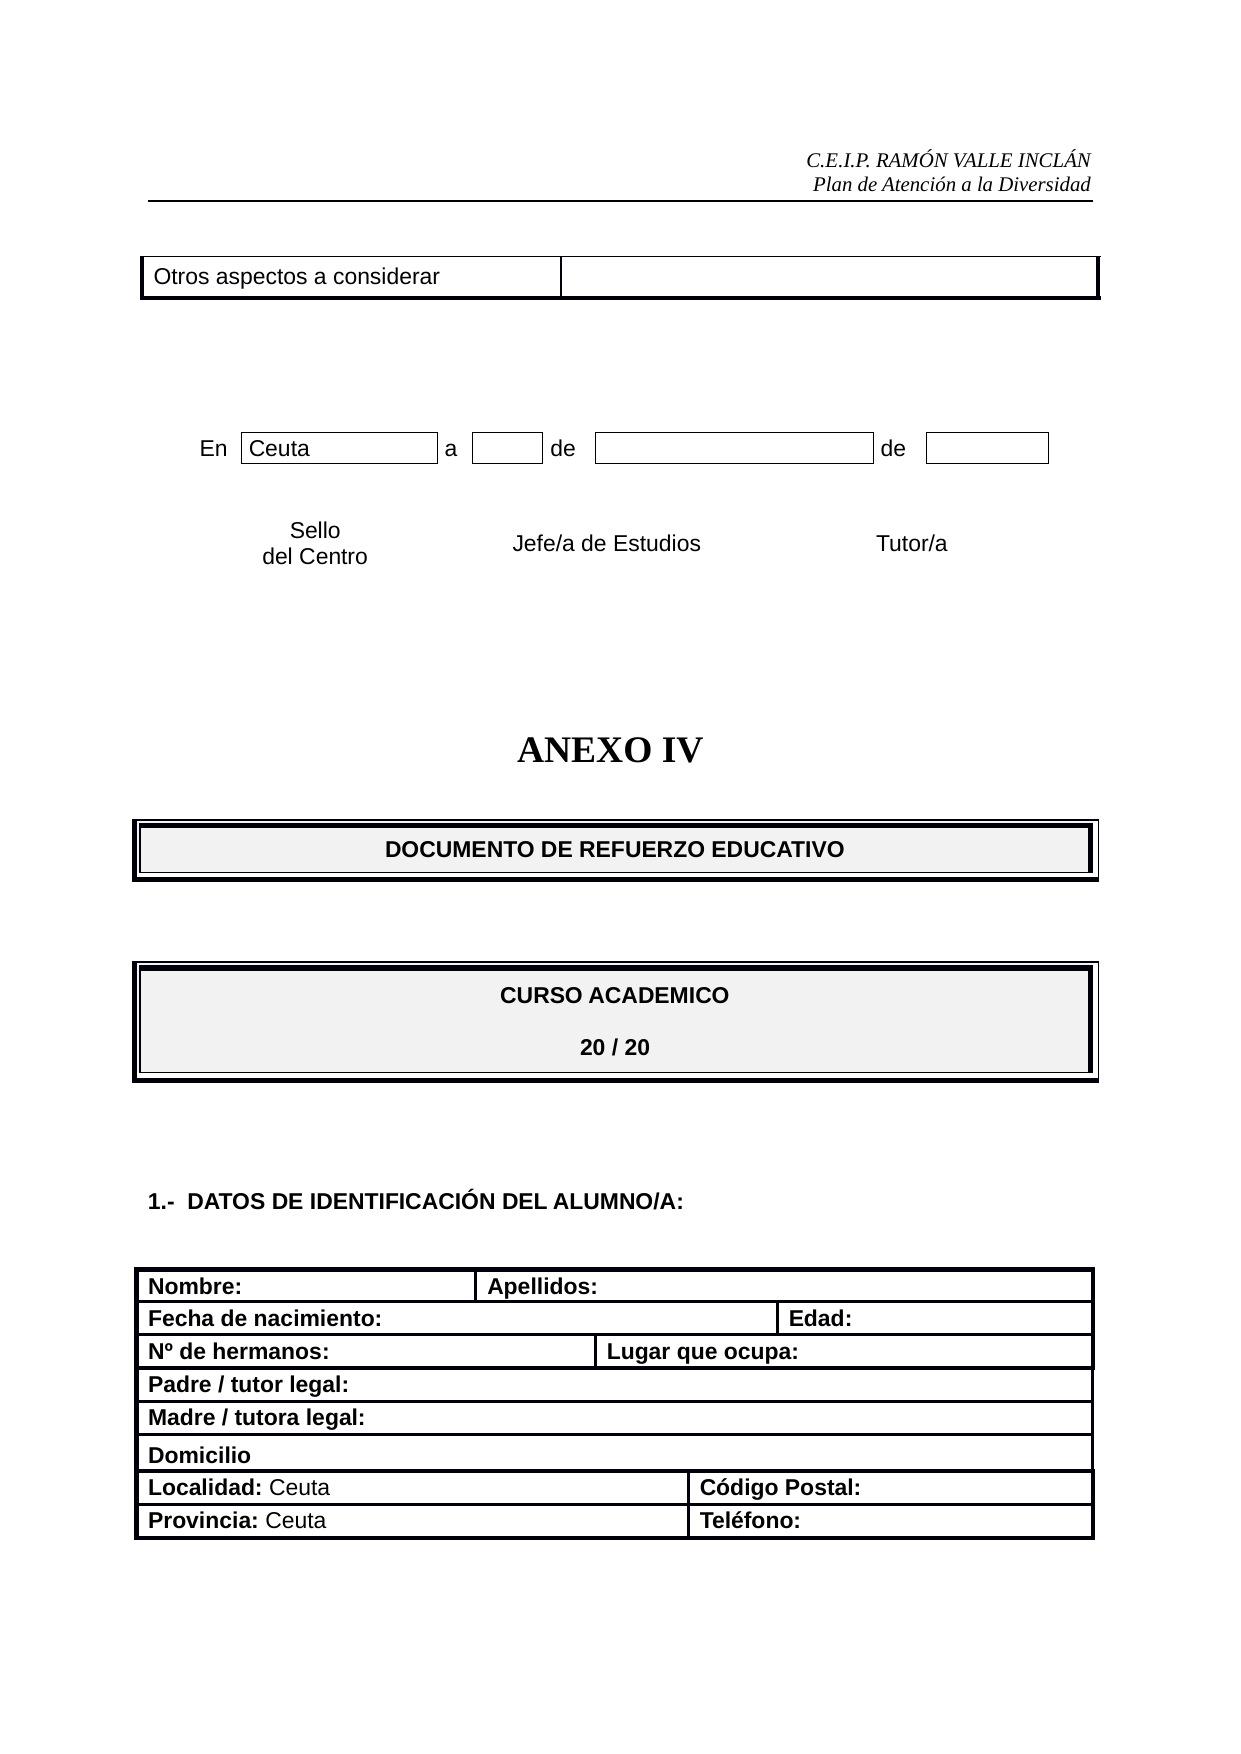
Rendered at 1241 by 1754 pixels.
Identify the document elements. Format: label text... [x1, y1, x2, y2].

table_header Tutor/a [754, 517, 1069, 569]
subtitle 1.- DATOS DE IDENTIFICACIÓN DEL ALUMNO/A: [148, 1188, 1093, 1214]
table_cell [754, 569, 1069, 701]
table_header Ceuta [242, 433, 437, 463]
table_header de [543, 432, 595, 463]
table_header DOCUMENTO DE REFUERZO EDUCATIVO [141, 828, 1088, 872]
table_cell Lugar que ocupa: [597, 1336, 1091, 1366]
table_header de [874, 432, 926, 463]
table_cell Edad: [779, 1303, 1091, 1333]
table_header Jefe/a de Estudios [459, 517, 754, 569]
table_cell Padre / tutor legal: [139, 1370, 1091, 1399]
table_cell Madre / tutora legal: [139, 1403, 1091, 1433]
table_cell Nº de hermanos: [139, 1336, 594, 1366]
table_cell [562, 257, 1096, 296]
text ANEXO IV [443, 727, 1093, 771]
table_header [927, 433, 1048, 463]
table_cell Teléfono: [690, 1506, 1091, 1536]
table_cell Otros aspectos a considerar [144, 257, 560, 296]
table_header CURSO ACADEMICO 20 / 20 [141, 971, 1088, 1072]
table_cell Fecha de nacimiento: [139, 1303, 776, 1333]
table_cell Domicilio [139, 1436, 1091, 1469]
table_header [596, 433, 873, 463]
table_cell Localidad: Ceuta [139, 1473, 687, 1502]
table_cell Provincia: Ceuta [139, 1506, 687, 1536]
table_header Sello del Centro [171, 517, 459, 569]
table_cell Código Postal: [690, 1473, 1091, 1502]
table_cell [459, 569, 754, 701]
table_cell [171, 569, 459, 701]
table_header a [438, 432, 472, 463]
table_header Apellidos: [477, 1272, 1091, 1300]
table_header Nombre: [139, 1272, 474, 1300]
table_header En [192, 432, 241, 463]
table_header [473, 433, 542, 463]
